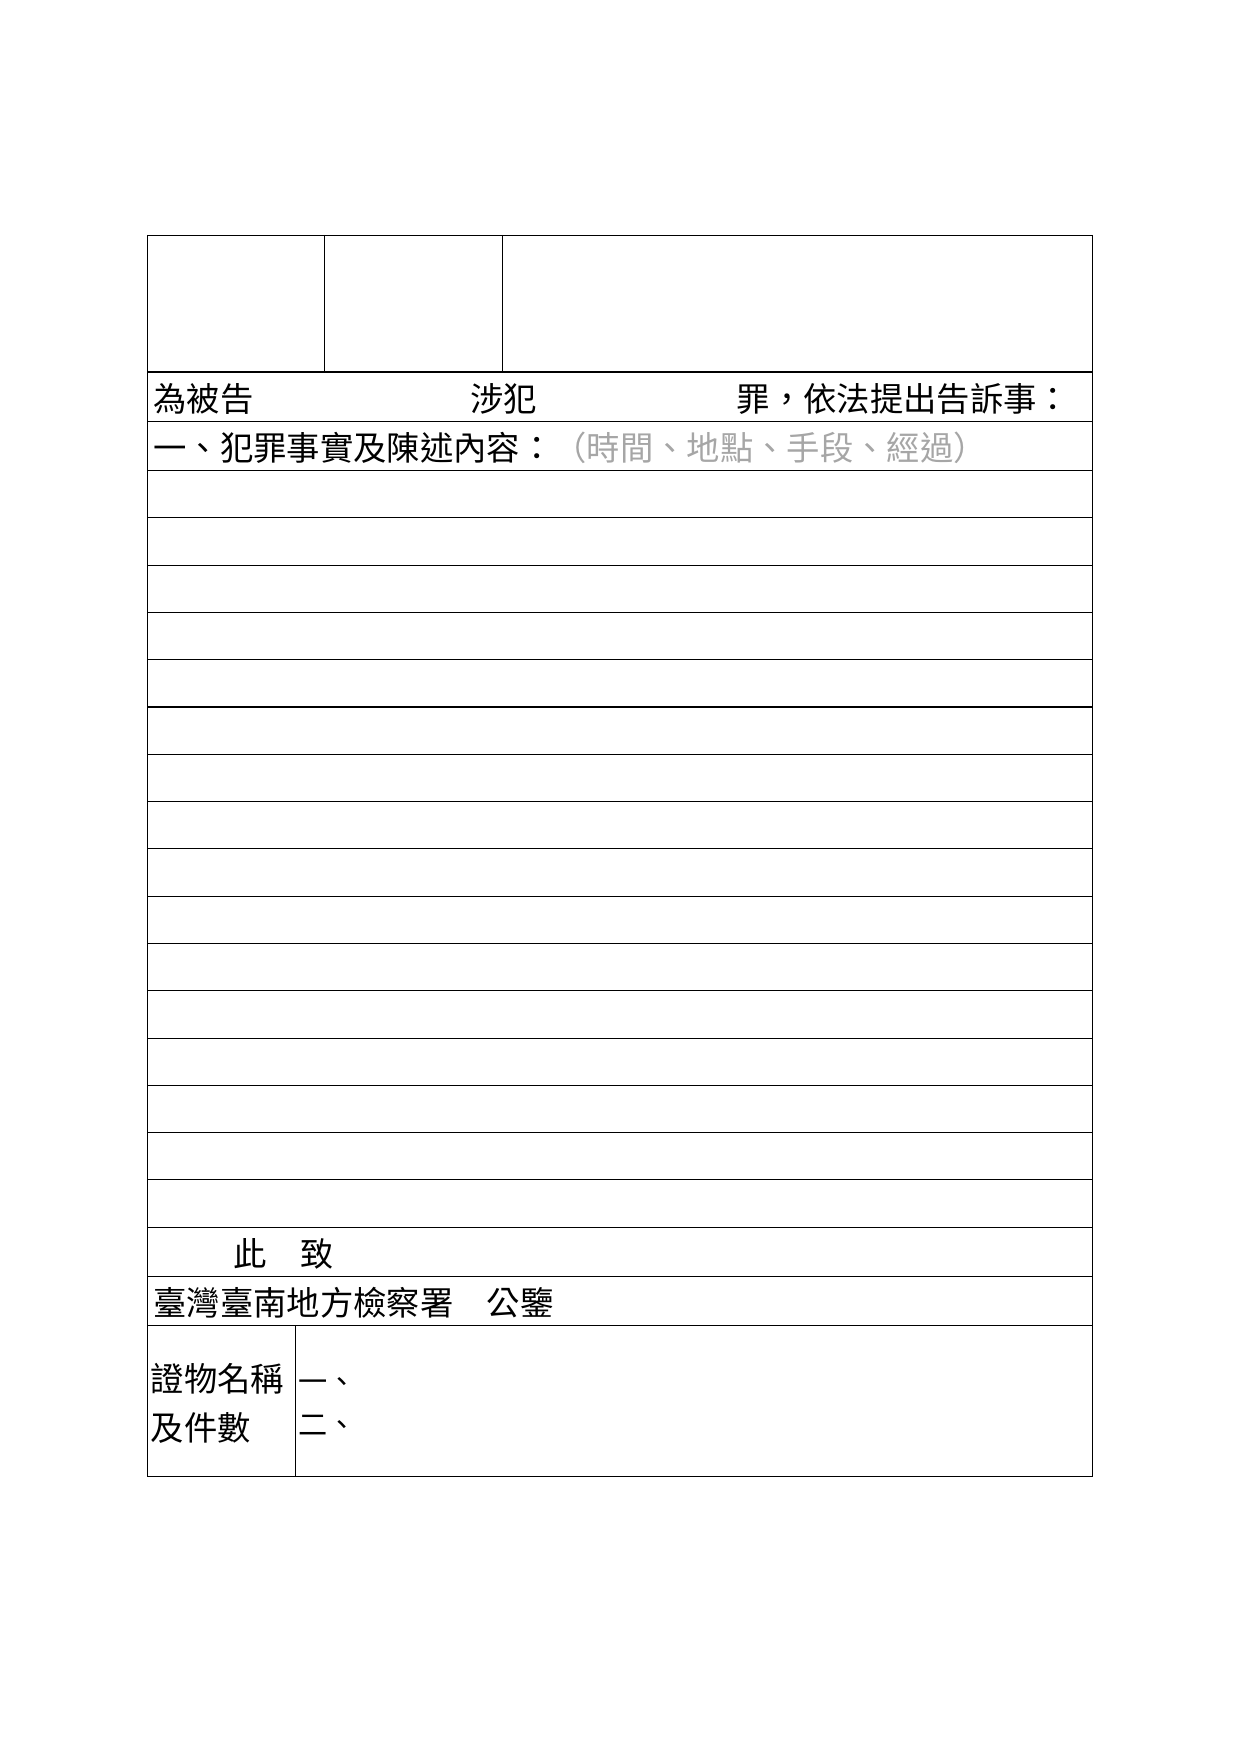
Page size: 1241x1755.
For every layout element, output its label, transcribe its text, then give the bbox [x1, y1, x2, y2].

table_cell [148, 1133, 1092, 1179]
table_cell [148, 991, 1092, 1037]
table_cell [148, 944, 1092, 990]
table_cell [148, 802, 1092, 848]
table_cell 此 致 [148, 1228, 1092, 1276]
table_cell [148, 1180, 1092, 1227]
table_cell [148, 660, 1092, 706]
table_cell [503, 236, 1092, 371]
table_cell [148, 708, 1092, 754]
table_cell [148, 1039, 1092, 1085]
table_cell 臺灣臺南地方檢察署 公鑒 [148, 1277, 1092, 1325]
table_cell 為被告 涉犯 罪，依法提出告訴事： [148, 373, 1092, 421]
table_cell [148, 236, 324, 371]
table_cell [148, 849, 1092, 896]
table_cell 一、 二、 [296, 1326, 1092, 1476]
table_cell [148, 566, 1092, 612]
table_cell [148, 897, 1092, 943]
table_cell [148, 471, 1092, 517]
table_cell [148, 613, 1092, 659]
table_cell 一、犯罪事實及陳述內容：（時間、地點、手段、經過） [148, 422, 1092, 470]
table_cell [325, 236, 502, 371]
table_cell [148, 518, 1092, 564]
table_cell [148, 755, 1092, 801]
table_cell [148, 1086, 1092, 1132]
table_cell 證物名稱 及件數 [148, 1326, 295, 1476]
